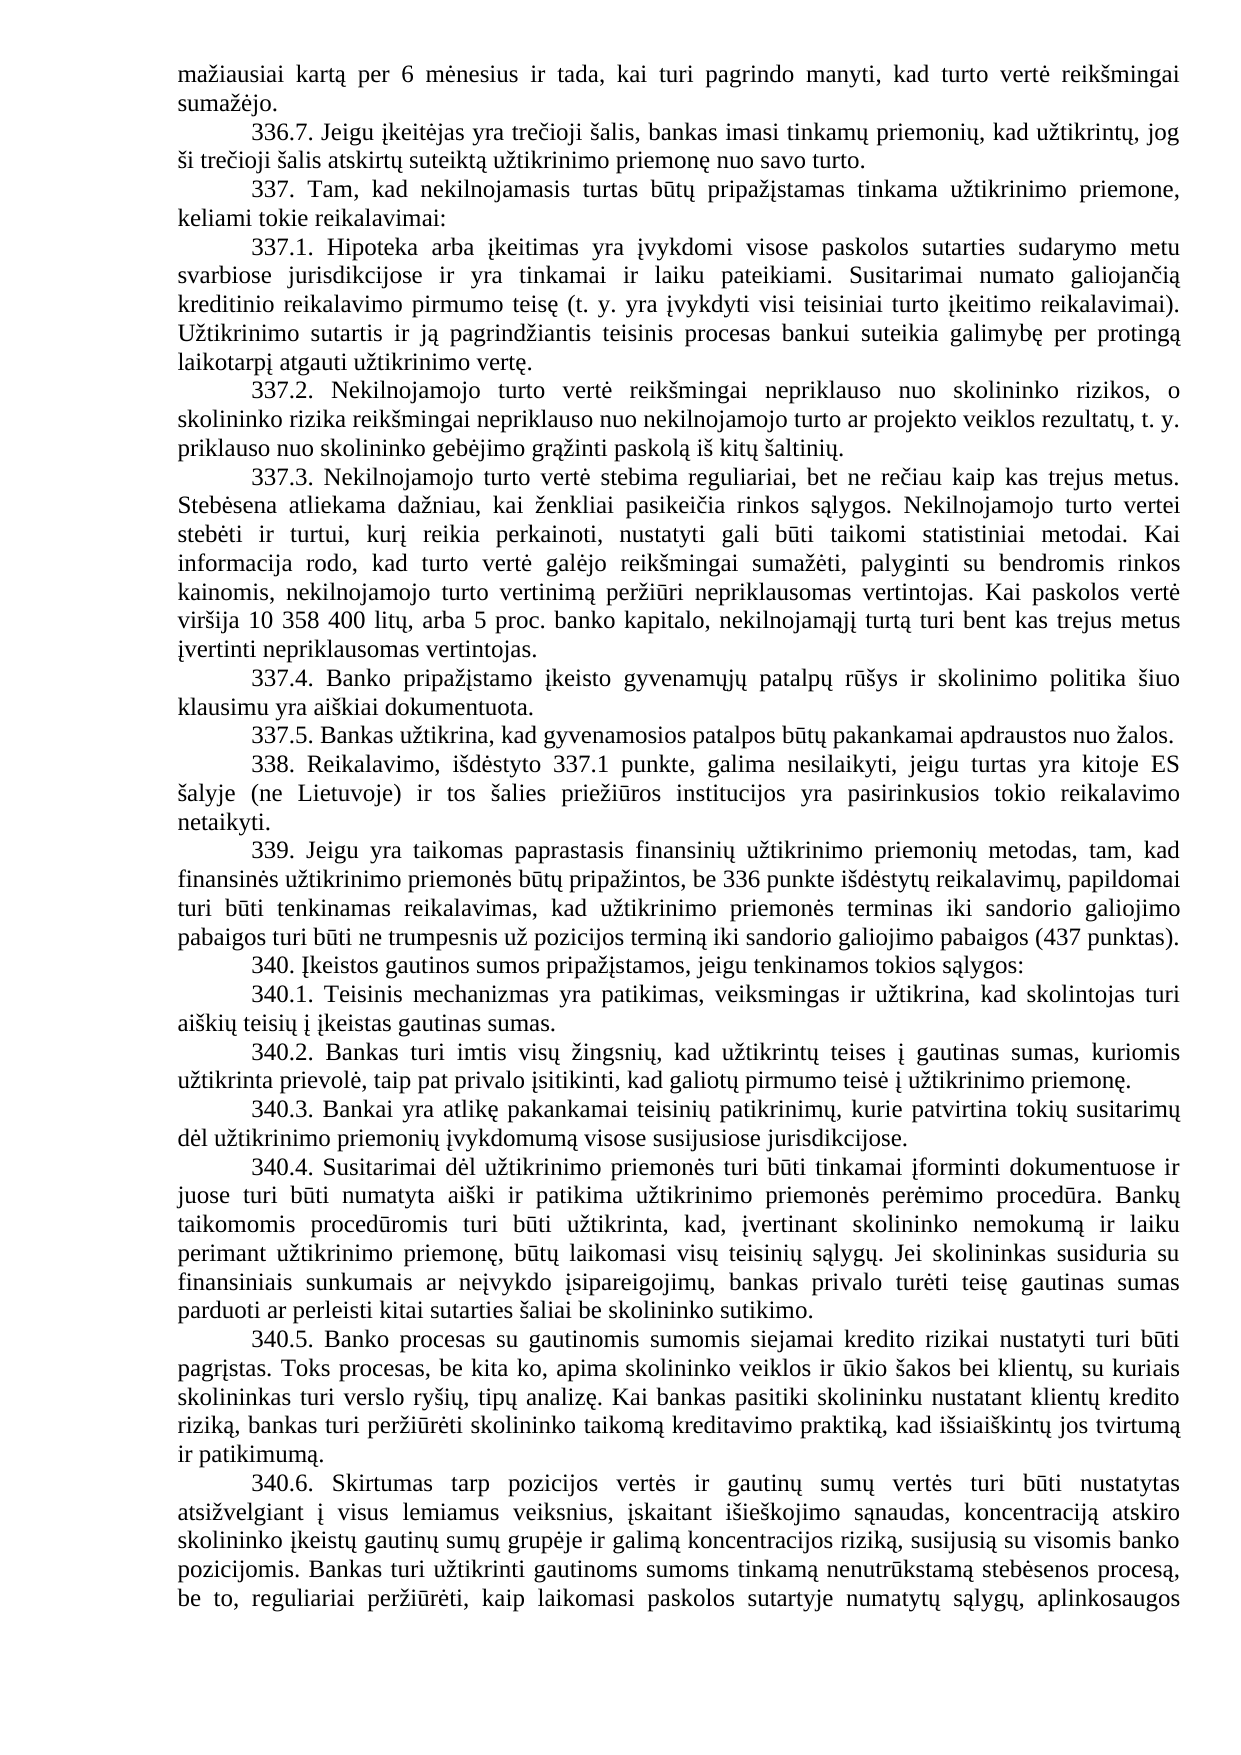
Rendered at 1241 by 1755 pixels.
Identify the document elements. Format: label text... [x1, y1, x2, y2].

text 340.4. Susitarimai dėl užtikrinimo priemonės turi būti tinkamai įforminti dokumentuose ir juose turi būti numatyta aiški ir patikima užtikrinimo priemonės perėmimo procedūra. Bankų taikomomis procedūromis turi būti užtikrinta, kad, įvertinant skolininko nemokumą ir laiku perimant užtikrinimo priemonę, būtų laikomasi visų teisinių sąlygų. Jei skolininkas susiduria su finansiniais sunkumais ar neįvykdo įsipareigojimų, bankas privalo turėti teisę gautinas sumas parduoti ar perleisti kitai sutarties šaliai be skolininko sutikimo. [177, 1152, 1181, 1324]
text 340.5. Banko procesas su gautinomis sumomis siejamai kredito rizikai nustatyti turi būti pagrįstas. Toks procesas, be kita ko, apima skolininko veiklos ir ūkio šakos bei klientų, su kuriais skolininkas turi verslo ryšių, tipų analizę. Kai bankas pasitiki skolininku nustatant klientų kredito riziką, bankas turi peržiūrėti skolininko taikomą kreditavimo praktiką, kad išsiaiškintų jos tvirtumą ir patikimumą. [177, 1324, 1181, 1468]
text mažiausiai kartą per 6 mėnesius ir tada, kai turi pagrindo manyti, kad turto vertė reikšmingai sumažėjo. [177, 59, 1181, 117]
text 337.1. Hipoteka arba įkeitimas yra įvykdomi visose paskolos sutarties sudarymo metu svarbiose jurisdikcijose ir yra tinkamai ir laiku pateikiami. Susitarimai numato galiojančią kreditinio reikalavimo pirmumo teisę (t. y. yra įvykdyti visi teisiniai turto įkeitimo reikalavimai). Užtikrinimo sutartis ir ją pagrindžiantis teisinis procesas bankui suteikia galimybę per protingą laikotarpį atgauti užtikrinimo vertę. [177, 232, 1181, 375]
text 337.2. Nekilnojamojo turto vertė reikšmingai nepriklauso nuo skolininko rizikos, o skolininko rizika reikšmingai nepriklauso nuo nekilnojamojo turto ar projekto veiklos rezultatų, t. y. priklauso nuo skolininko gebėjimo grąžinti paskolą iš kitų šaltinių. [177, 375, 1181, 462]
text 337.4. Banko pripažįstamo įkeisto gyvenamųjų patalpų rūšys ir skolinimo politika šiuo klausimu yra aiškiai dokumentuota. [177, 663, 1181, 720]
text 336.7. Jeigu įkeitėjas yra trečioji šalis, bankas imasi tinkamų priemonių, kad užtikrintų, jog ši trečioji šalis atskirtų suteiktą užtikrinimo priemonę nuo savo turto. [177, 117, 1181, 174]
text 340.1. Teisinis mechanizmas yra patikimas, veiksmingas ir užtikrina, kad skolintojas turi aiškių teisių į įkeistas gautinas sumas. [177, 979, 1181, 1037]
text 339. Jeigu yra taikomas paprastasis finansinių užtikrinimo priemonių metodas, tam, kad finansinės užtikrinimo priemonės būtų pripažintos, be 336 punkte išdėstytų reikalavimų, papildomai turi būti tenkinamas reikalavimas, kad užtikrinimo priemonės terminas iki sandorio galiojimo pabaigos turi būti ne trumpesnis už pozicijos terminą iki sandorio galiojimo pabaigos (437 punktas). [177, 835, 1181, 950]
text 340.3. Bankai yra atlikę pakankamai teisinių patikrinimų, kurie patvirtina tokių susitarimų dėl užtikrinimo priemonių įvykdomumą visose susijusiose jurisdikcijose. [177, 1094, 1181, 1152]
text 340. Įkeistos gautinos sumos pripažįstamos, jeigu tenkinamos tokios sąlygos: [177, 950, 1181, 979]
text 337.5. Bankas užtikrina, kad gyvenamosios patalpos būtų pakankamai apdraustos nuo žalos. [177, 720, 1181, 749]
text 338. Reikalavimo, išdėstyto 337.1 punkte, galima nesilaikyti, jeigu turtas yra kitoje ES šalyje (ne Lietuvoje) ir tos šalies priežiūros institucijos yra pasirinkusios tokio reikalavimo netaikyti. [177, 749, 1181, 835]
text 340.2. Bankas turi imtis visų žingsnių, kad užtikrintų teises į gautinas sumas, kuriomis užtikrinta prievolė, taip pat privalo įsitikinti, kad galiotų pirmumo teisė į užtikrinimo priemonę. [177, 1037, 1181, 1094]
text 337.3. Nekilnojamojo turto vertė stebima reguliariai, bet ne rečiau kaip kas trejus metus. Stebėsena atliekama dažniau, kai ženkliai pasikeičia rinkos sąlygos. Nekilnojamojo turto vertei stebėti ir turtui, kurį reikia perkainoti, nustatyti gali būti taikomi statistiniai metodai. Kai informacija rodo, kad turto vertė galėjo reikšmingai sumažėti, palyginti su bendromis rinkos kainomis, nekilnojamojo turto vertinimą peržiūri nepriklausomas vertintojas. Kai paskolos vertė viršija 10 358 400 litų, arba 5 proc. banko kapitalo, nekilnojamąjį turtą turi bent kas trejus metus įvertinti nepriklausomas vertintojas. [177, 462, 1181, 663]
text 337. Tam, kad nekilnojamasis turtas būtų pripažįstamas tinkama užtikrinimo priemone, keliami tokie reikalavimai: [177, 174, 1181, 232]
text 340.6. Skirtumas tarp pozicijos vertės ir gautinų sumų vertės turi būti nustatytas atsižvelgiant į visus lemiamus veiksnius, įskaitant išieškojimo sąnaudas, koncentraciją atskiro skolininko įkeistų gautinų sumų grupėje ir galimą koncentracijos riziką, susijusią su visomis banko pozicijomis. Bankas turi užtikrinti gautinoms sumoms tinkamą nenutrūkstamą stebėsenos procesą, be to, reguliariai peržiūrėti, kaip laikomasi paskolos sutartyje numatytų sąlygų, aplinkosaugos [177, 1468, 1181, 1612]
